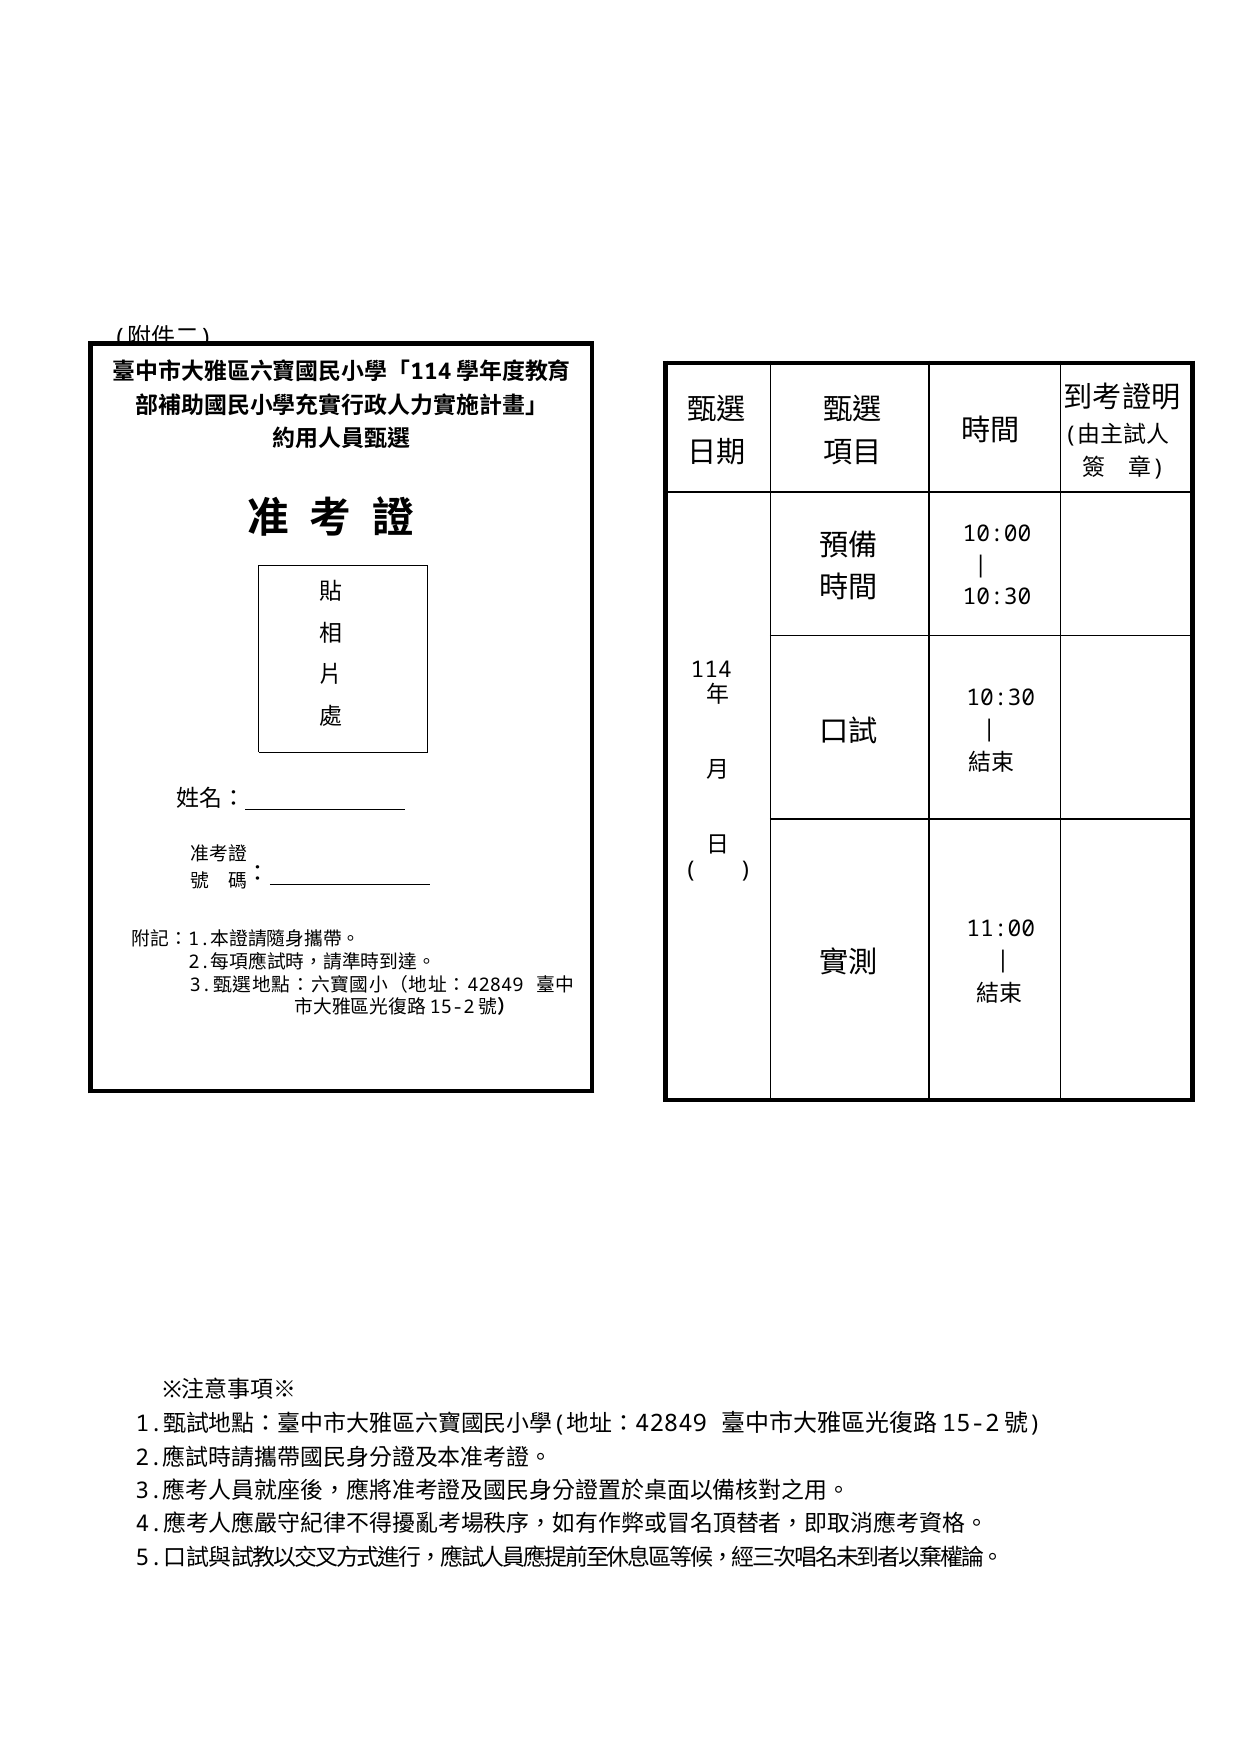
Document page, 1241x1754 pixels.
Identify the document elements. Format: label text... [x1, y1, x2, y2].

table_cell [1061, 493, 1190, 635]
table_cell [1061, 820, 1190, 1098]
table_header 時間 [930, 365, 1060, 491]
text 附記：1.本證請隨身攜帶。 [132, 927, 575, 950]
table_cell 10:00 | 10:30 [930, 493, 1060, 635]
table_cell 預備 時間 [771, 493, 928, 635]
text 2.每項應試時，請準時到達。 [108, 950, 575, 973]
text 3.應考人員就座後，應將准考證及國民身分證置於桌面以備核對之用。 [135, 1472, 1128, 1505]
table_cell [1061, 636, 1190, 818]
table_header 甄選 日期 [668, 365, 770, 491]
text 姓名： [108, 777, 575, 814]
table_header 甄選 項目 [771, 365, 928, 491]
text 准 考 證 [108, 484, 575, 544]
text 3.甄選地點：六寶國小（地址：42849 臺中市大雅區光復路15-2號） [154, 973, 575, 1018]
table_header 貼 相 片 處 [259, 566, 427, 751]
text 5.口試與試教以交叉方式進行，應試人員應提前至休息區等候，經三次唱名未到者以棄權論。 [135, 1538, 1128, 1572]
table_cell 口試 [771, 636, 928, 818]
table_cell 11:00 | 結束 [930, 820, 1060, 1098]
table_header 到考證明 (由主試人 簽 章) [1061, 365, 1190, 491]
text 4.應考人應嚴守紀律不得擾亂考場秩序，如有作弊或冒名頂替者，即取消應考資格。 [112, 1505, 1128, 1538]
table_cell 10:30 | 結束 [930, 636, 1060, 818]
table_cell 114 年 月 日 ( ) [668, 493, 770, 1098]
table_cell 實測 [771, 820, 928, 1098]
text 約用人員甄選 [108, 420, 575, 453]
text 准考證號碼： [108, 852, 575, 889]
text [93, 346, 590, 1089]
text ※注意事項※ [162, 1371, 1128, 1404]
text 臺中市大雅區六寶國民小學「114學年度教育部補助國民小學充實行政人力實施計畫」 [108, 353, 575, 420]
text 1.甄試地點：臺中市大雅區六寶國民小學(地址：42849 臺中市大雅區光復路15-2號) [112, 1404, 1128, 1438]
text 2.應試時請攜帶國民身分證及本准考證。 [135, 1438, 1128, 1472]
text (附件二) [112, 293, 1128, 355]
